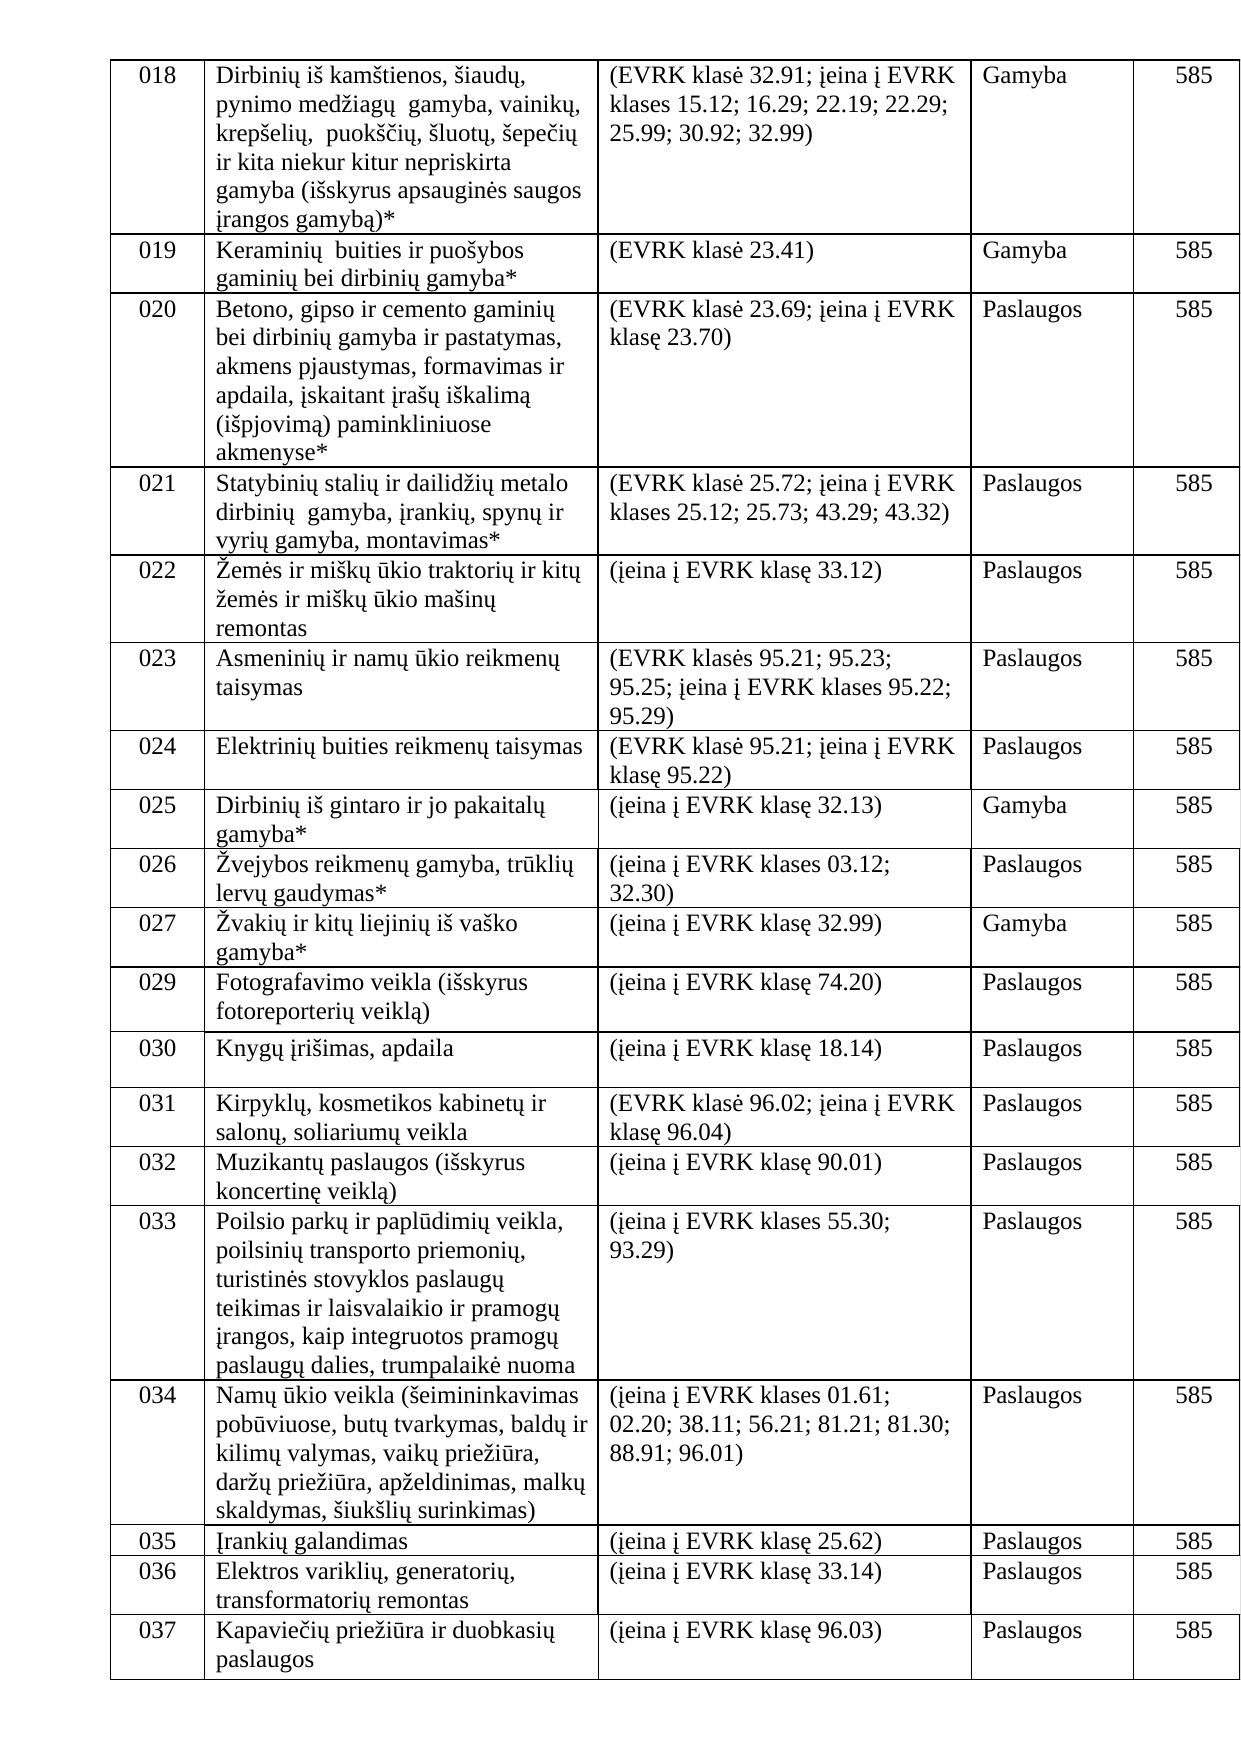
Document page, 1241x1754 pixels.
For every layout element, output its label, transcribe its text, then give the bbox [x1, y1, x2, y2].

table_cell (įeina į EVRK klasę 90.01) [599, 1147, 970, 1205]
table_cell Paslaugos [972, 731, 1133, 789]
table_cell Elektros variklių, generatorių, transformatorių remontas [205, 1556, 597, 1613]
table_cell 585 [1134, 908, 1239, 966]
table_cell Paslaugos [972, 1088, 1133, 1146]
table_cell 585 [1134, 1556, 1240, 1613]
table_cell 023 [111, 643, 204, 730]
table_cell 585 [1134, 1033, 1239, 1087]
table_cell 585 [1134, 556, 1239, 642]
table_cell Įrankių galandimas [205, 1526, 597, 1554]
table_cell 585 [1134, 61, 1239, 233]
table_cell Paslaugos [972, 968, 1133, 1031]
table_cell 018 [111, 61, 204, 233]
table_cell 037 [111, 1615, 204, 1679]
table_cell Paslaugos [972, 1615, 1133, 1679]
table_cell (EVRK klasė 23.69; įeina į EVRK klasę 23.70) [599, 294, 970, 466]
table_cell 024 [111, 731, 204, 789]
table_cell Dirbinių iš kamštienos, šiaudų, pynimo medžiagų gamyba, vainikų, krepšelių, puokščių, šluotų, šepečių ir kita niekur kitur nepriskirta gamyba (išskyrus apsauginės saugos įrangos gamybą)* [205, 61, 597, 233]
table_cell Paslaugos [972, 1556, 1133, 1613]
table_cell 032 [111, 1147, 204, 1205]
table_cell Žvakių ir kitų liejinių iš vaško gamyba* [205, 908, 597, 966]
table_cell (EVRK klasė 23.41) [599, 235, 970, 292]
table_cell (EVRK klasė 25.72; įeina į EVRK klases 25.12; 25.73; 43.29; 43.32) [599, 468, 970, 554]
table_cell Paslaugos [972, 294, 1133, 466]
table_cell 585 [1134, 235, 1239, 292]
table_cell Statybinių stalių ir dailidžių metalo dirbinių gamyba, įrankių, spynų ir vyrių gamyba, montavimas* [205, 468, 597, 554]
table_cell (EVRK klasė 96.02; įeina į EVRK klasę 96.04) [599, 1088, 970, 1146]
table_cell 585 [1134, 1206, 1239, 1379]
table_cell Paslaugos [972, 1381, 1133, 1524]
table_cell Poilsio parkų ir paplūdimių veikla, poilsinių transporto priemonių, turistinės stovyklos paslaugų teikimas ir laisvalaikio ir pramogų įrangos, kaip integruotos pramogų paslaugų dalies, trumpalaikė nuoma [205, 1206, 597, 1379]
table_cell 025 [111, 790, 204, 848]
table_cell 585 [1134, 1381, 1239, 1524]
table_cell Paslaugos [972, 643, 1133, 730]
table_cell Gamyba [972, 61, 1133, 233]
table_cell (įeina į EVRK klasę 33.14) [599, 1556, 970, 1613]
table_cell 020 [111, 294, 204, 466]
table_cell Paslaugos [972, 1033, 1133, 1087]
table_cell 585 [1134, 731, 1239, 789]
table_cell Paslaugos [972, 468, 1133, 554]
table_cell 585 [1134, 968, 1239, 1031]
table_cell Dirbinių iš gintaro ir jo pakaitalų gamyba* [205, 790, 598, 848]
table_cell (įeina į EVRK klasę 25.62) [599, 1526, 970, 1554]
table_cell (įeina į EVRK klasę 32.13) [599, 790, 971, 848]
table_cell 029 [111, 968, 204, 1031]
table_cell 585 [1134, 643, 1239, 730]
table_cell 585 [1134, 1088, 1239, 1146]
table_cell (įeina į EVRK klases 55.30; 93.29) [599, 1206, 970, 1379]
table_cell Knygų įrišimas, apdaila [205, 1033, 597, 1087]
table_cell Keraminių buities ir puošybos gaminių bei dirbinių gamyba* [205, 235, 597, 292]
table_cell 585 [1134, 1615, 1239, 1679]
table_cell Paslaugos [972, 1526, 1133, 1554]
table_cell 030 [111, 1032, 204, 1087]
table_cell 027 [111, 908, 204, 966]
table_cell 585 [1134, 468, 1239, 554]
table_cell Gamyba [972, 790, 1133, 848]
table_cell Žvejybos reikmenų gamyba, trūklių lervų gaudymas* [205, 849, 597, 907]
table_cell Paslaugos [972, 1206, 1133, 1379]
table_cell (įeina į EVRK klasę 18.14) [599, 1033, 970, 1087]
table_cell 585 [1134, 294, 1239, 466]
table_cell 035 [111, 1525, 204, 1554]
table_cell (EVRK klasės 95.21; 95.23; 95.25; įeina į EVRK klases 95.22; 95.29) [599, 643, 970, 730]
table_cell Muzikantų paslaugos (išskyrus koncertinę veiklą) [205, 1147, 597, 1205]
table_cell Paslaugos [972, 1147, 1133, 1205]
table_cell 033 [111, 1206, 204, 1379]
table_cell 585 [1134, 790, 1240, 848]
table_cell 585 [1134, 1147, 1240, 1205]
table_cell 019 [111, 235, 204, 292]
table_cell (įeina į EVRK klasę 32.99) [599, 908, 970, 966]
table_cell (įeina į EVRK klases 03.12; 32.30) [599, 849, 970, 907]
table_cell 031 [111, 1088, 204, 1146]
table_cell 026 [111, 849, 204, 907]
table_cell Paslaugos [972, 849, 1133, 907]
table_cell (įeina į EVRK klases 01.61; 02.20; 38.11; 56.21; 81.21; 81.30; 88.91; 96.01) [599, 1381, 970, 1524]
table_cell Žemės ir miškų ūkio traktorių ir kitų žemės ir miškų ūkio mašinų remontas [205, 556, 597, 642]
table_cell Namų ūkio veikla (šeimininkavimas pobūviuose, butų tvarkymas, baldų ir kilimų valymas, vaikų priežiūra, daržų priežiūra, apželdinimas, malkų skaldymas, šiukšlių surinkimas) [205, 1381, 597, 1524]
table_cell (EVRK klasė 32.91; įeina į EVRK klases 15.12; 16.29; 22.19; 22.29; 25.99; 30.92; 32.99) [599, 61, 970, 233]
table_cell Kirpyklų, kosmetikos kabinetų ir salonų, soliariumų veikla [205, 1088, 597, 1146]
table_cell 585 [1134, 1526, 1239, 1554]
table_cell Kapaviečių priežiūra ir duobkasių paslaugos [205, 1615, 598, 1679]
table_cell 022 [111, 556, 204, 642]
table_cell 034 [111, 1381, 204, 1524]
table_cell Elektrinių buities reikmenų taisymas [205, 731, 597, 789]
table_cell 036 [111, 1556, 204, 1613]
table_cell 585 [1134, 849, 1239, 907]
table_cell Fotografavimo veikla (išskyrus fotoreporterių veiklą) [205, 968, 597, 1031]
table_cell Gamyba [972, 908, 1133, 966]
table_cell Betono, gipso ir cemento gaminių bei dirbinių gamyba ir pastatymas, akmens pjaustymas, formavimas ir apdaila, įskaitant įrašų iškalimą (išpjovimą) paminkliniuose akmenyse* [205, 294, 597, 466]
table_cell (EVRK klasė 95.21; įeina į EVRK klasę 95.22) [599, 731, 970, 789]
table_cell (įeina į EVRK klasę 96.03) [599, 1615, 971, 1679]
table_cell Paslaugos [972, 556, 1133, 642]
table_cell Asmeninių ir namų ūkio reikmenų taisymas [205, 643, 597, 730]
table_cell (įeina į EVRK klasę 74.20) [599, 968, 970, 1031]
table_cell Gamyba [972, 235, 1133, 292]
table_cell 021 [111, 468, 204, 554]
table_cell (įeina į EVRK klasę 33.12) [599, 556, 970, 642]
